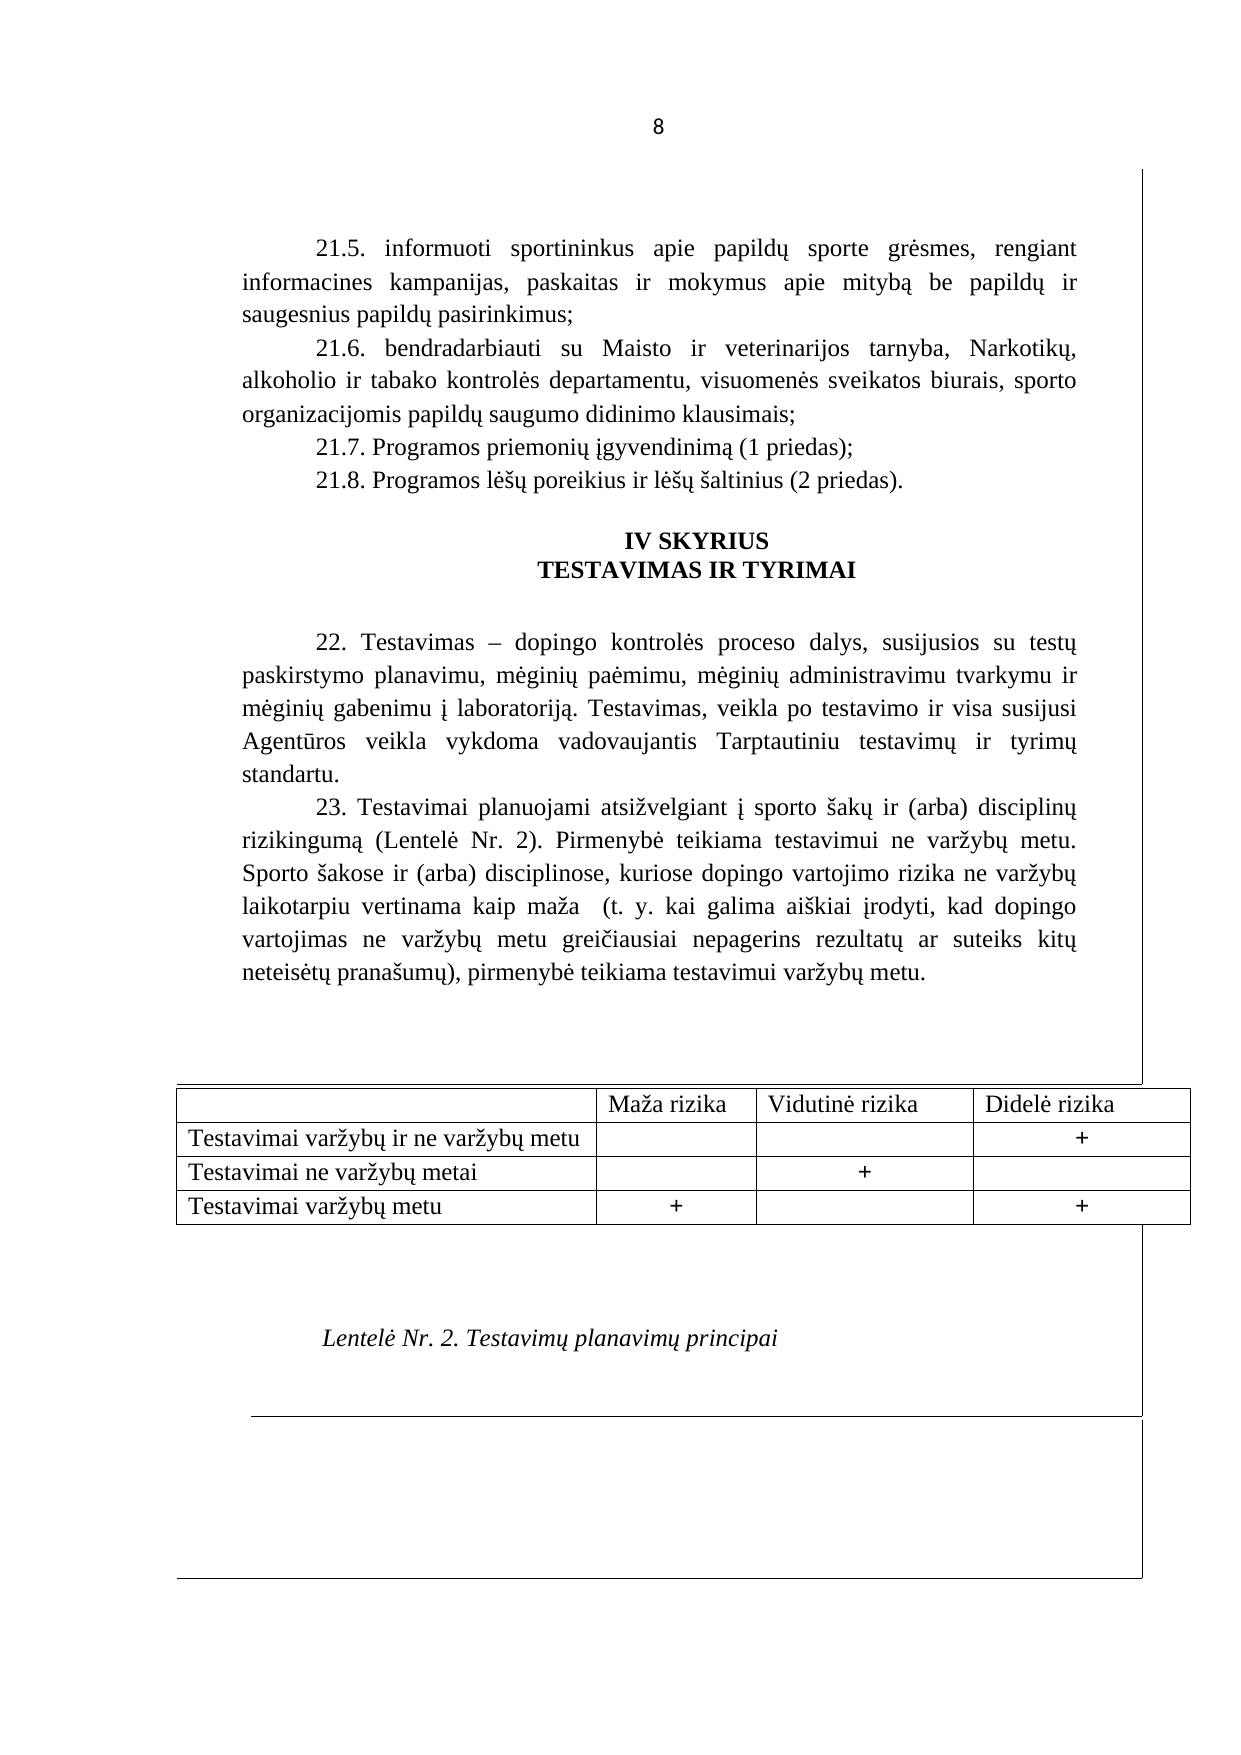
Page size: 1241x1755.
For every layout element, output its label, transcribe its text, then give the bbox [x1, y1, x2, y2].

text TESTAVIMAS IR TYRIMAI [177, 555, 1142, 562]
table_cell + [974, 1191, 1190, 1224]
text IV SKYRIUS [177, 526, 1142, 555]
table_cell + [597, 1191, 756, 1224]
table_cell Testavimai ne varžybų metai [177, 1157, 596, 1190]
table_cell [757, 1191, 973, 1224]
table_header Maža rizika [597, 1089, 756, 1122]
table_header Vidutinė rizika [757, 1089, 973, 1122]
text 21.7. Programos priemonių įgyvendinimą (1 priedas); [177, 367, 1142, 400]
table_cell Testavimai varžybų ir ne varžybų metu [177, 1123, 596, 1156]
table_cell [974, 1157, 1190, 1190]
text 21.5. informuoti sportininkus apie papildų sporte grėsmes, rengiant informacines kampanijas, paskaitas ir mokymus apie mitybą be papildų ir saugesnius papildų pasirinkimus; [177, 169, 1142, 268]
text 21.6. bendradarbiauti su Maisto ir veterinarijos tarnyba, Narkotikų, alkoholio ir tabako kontrolės departamentu, visuomenės sveikatos biurais, sporto organizacijomis papildų saugumo didinimo klausimais; [177, 268, 1142, 367]
table_cell Testavimai varžybų metu [177, 1191, 596, 1224]
table_header [177, 1089, 596, 1122]
text 23. Testavimai planuojami atsižvelgiant į sporto šakų ir (arba) disciplinų rizikingumą (Lentelė Nr. 2). Pirmenybė teikiama testavimui ne varžybų metu. Sporto šakose ir (arba) disciplinose, kuriose dopingo vartojimo rizika ne varžybų laikotarpiu vertinama kaip maža (t. y. kai galima aiškiai įrodyti, kad dopingo vartojimas ne varžybų metu greičiausiai nepagerins rezultatų ar suteiks kitų neteisėtų pranašumų), pirmenybė teikiama testavimui varžybų metu. [177, 728, 1142, 986]
table_cell + [974, 1123, 1190, 1156]
text 21.8. Programos lėšų poreikius ir lėšų šaltinius (2 priedas). [177, 400, 1142, 493]
text Lentelė Nr. 2. Testavimų planavimų principai [251, 1258, 1142, 1416]
table_header Didelė rizika [974, 1089, 1190, 1122]
text 22. Testavimas – dopingo kontrolės proceso dalys, susijusios su testų paskirstymo planavimu, mėginių paėmimu, mėginių administravimu tvarkymu ir mėginių gabenimu į laboratoriją. Testavimas, veikla po testavimo ir visa susijusi Agentūros veikla vykdoma vadovaujantis Tarptautiniu testavimų ir tyrimų standartu. [177, 562, 1142, 728]
table_cell [597, 1157, 756, 1190]
table_cell + [757, 1157, 973, 1190]
table_cell [757, 1123, 973, 1156]
table_cell [597, 1123, 756, 1156]
